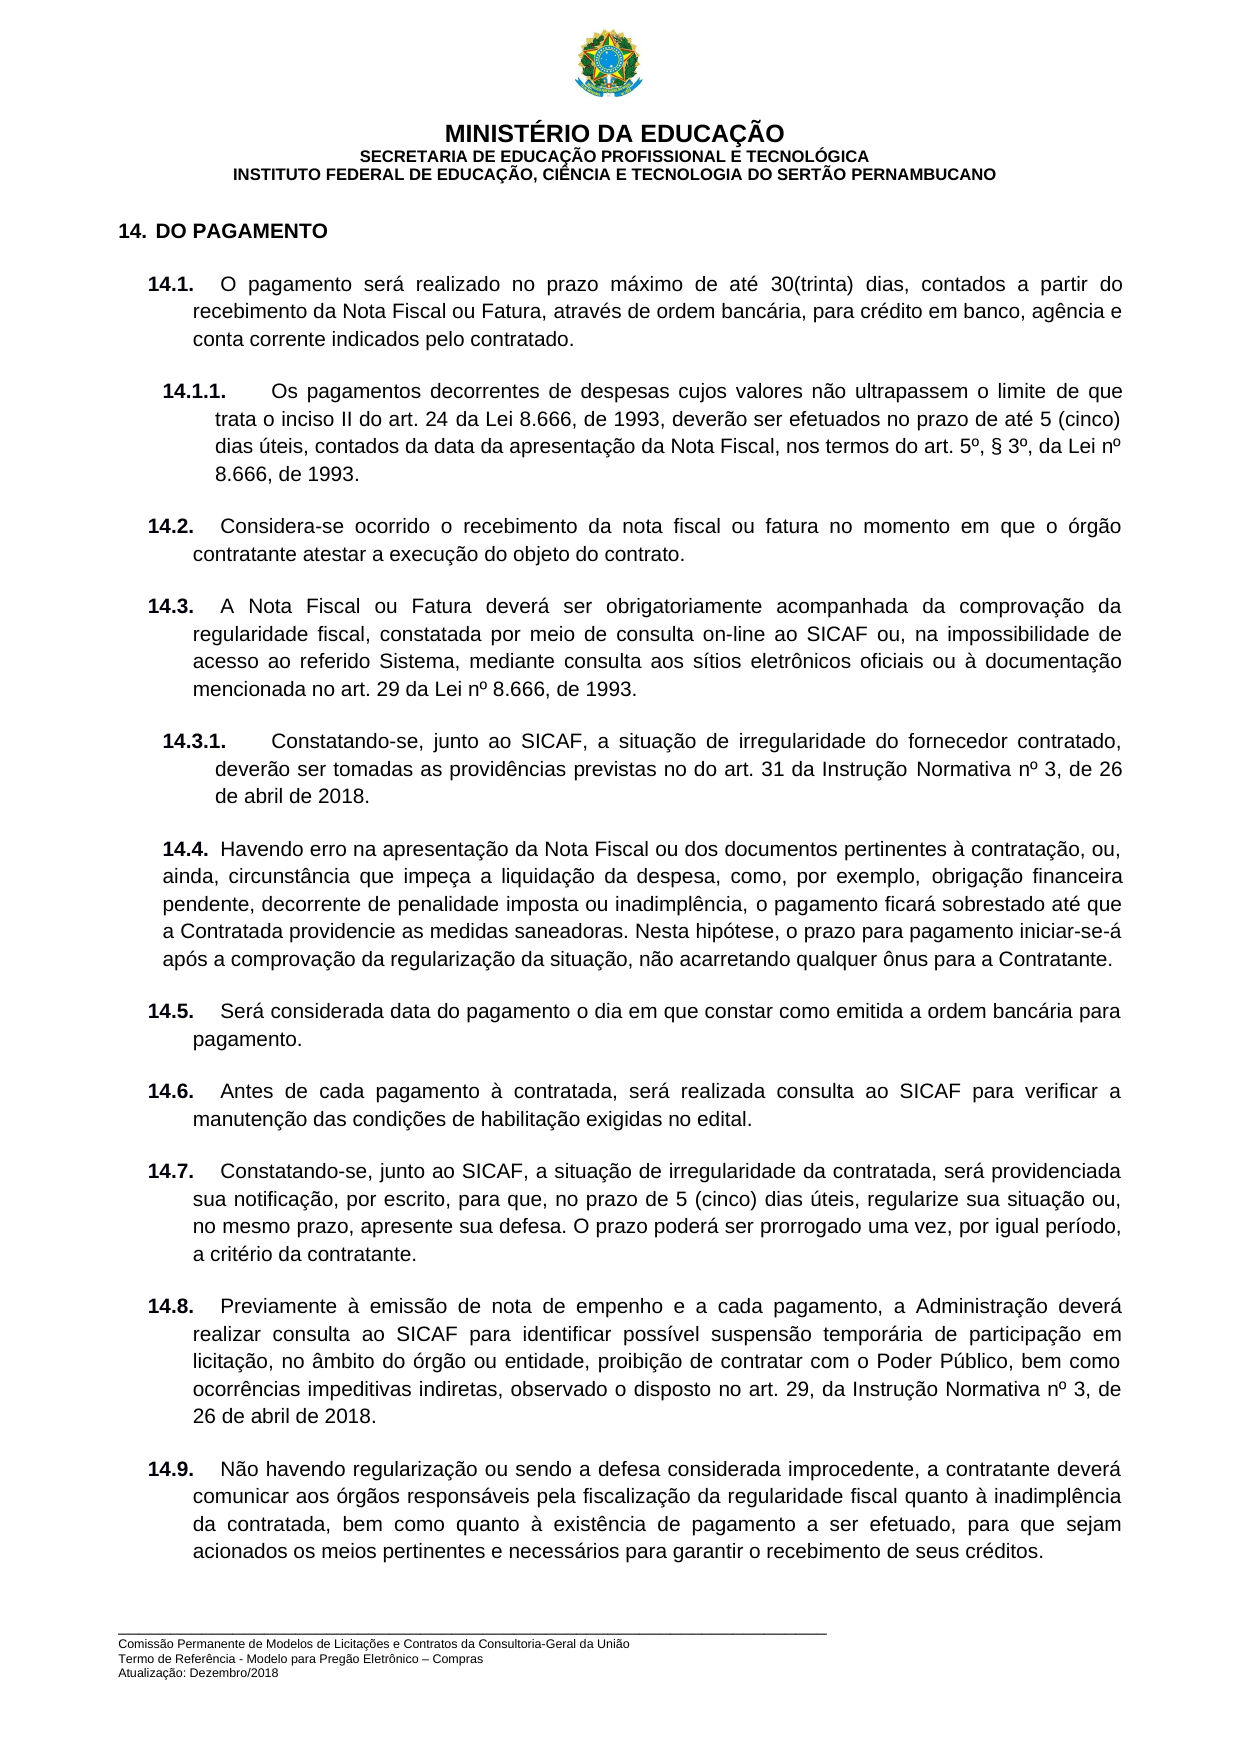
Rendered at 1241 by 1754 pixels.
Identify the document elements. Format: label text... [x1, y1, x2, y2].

picture [575, 29, 643, 97]
list Não havendo regularização ou sendo a defesa considerada improcedente, a contratante deverá comunicar aos órgãos responsáveis pela fiscalização da regularidade fiscal quanto à inadimplência da contratada, bem como quanto à existência de pagamento a ser efetuado, para que sejam acionados os meios pertinentes e necessários para garantir o recebimento de seus créditos. [148, 1456, 1123, 1563]
list Será considerada data do pagamento o dia em que constar como emitida a ordem bancária para pagamento. [148, 999, 1123, 1050]
list Constatando-se, junto ao SICAF, a situação de irregularidade da contratada, será providenciada sua notificação, por escrito, para que, no prazo de 5 (cinco) dias úteis, regularize sua situação ou, no mesmo prazo, apresente sua defesa. O prazo poderá ser prorrogado uma vez, por igual período, a critério da contratante. [148, 1159, 1123, 1265]
list Considera-se ocorrido o recebimento da nota fiscal ou fatura no momento em que o órgão contratante atestar a execução do objeto do contrato. [148, 514, 1123, 565]
list O pagamento será realizado no prazo máximo de até 30(trinta) dias, contados a partir do recebimento da Nota Fiscal ou Fatura, através de ordem bancária, para crédito em banco, agência e conta corrente indicados pelo contratado. [148, 271, 1123, 350]
list Antes de cada pagamento à contratada, será realizada consulta ao SICAF para verificar a manutenção das condições de habilitação exigidas no edital. [148, 1079, 1123, 1130]
list Constatando-se, junto ao SICAF, a situação de irregularidade do fornecedor contratado, deverão ser tomadas as providências previstas no do art. 31 da Instrução Normativa nº 3, de 26 de abril de 2018. [162, 729, 1123, 808]
list Previamente à emissão de nota de empenho e a cada pagamento, a Administração deverá realizar consulta ao SICAF para identificar possível suspensão temporária de participação em licitação, no âmbito do órgão ou entidade, proibição de contratar com o Poder Público, bem como ocorrências impeditivas indiretas, observado o disposto no art. 29, da Instrução Normativa nº 3, de 26 de abril de 2018. [148, 1294, 1123, 1428]
list Os pagamentos decorrentes de despesas cujos valores não ultrapassem o limite de que trata o inciso II do art. 24 da Lei 8.666, de 1993, deverão ser efetuados no prazo de até 5 (cinco) dias úteis, contados da data da apresentação da Nota Fiscal, nos termos do art. 5º, § 3º, da Lei nº 8.666, de 1993. [162, 379, 1123, 485]
list Havendo erro na apresentação da Nota Fiscal ou dos documentos pertinentes à contratação, ou, ainda, circunstância que impeça a liquidação da despesa, como, por exemplo, obrigação financeira pendente, decorrente de penalidade imposta ou inadimplência, o pagamento ficará sobrestado até que a Contratada providencie as medidas saneadoras. Nesta hipótese, o prazo para pagamento iniciar-se-á após a comprovação da regularização da situação, não acarretando qualquer ônus para a Contratante. [162, 836, 1123, 970]
list DO PAGAMENTO [118, 219, 1123, 243]
list A Nota Fiscal ou Fatura deverá ser obrigatoriamente acompanhada da comprovação da regularidade fiscal, constatada por meio de consulta on-line ao SICAF ou, na impossibilidade de acesso ao referido Sistema, mediante consulta aos sítios eletrônicos oficiais ou à documentação mencionada no art. 29 da Lei nº 8.666, de 1993. [148, 594, 1123, 700]
